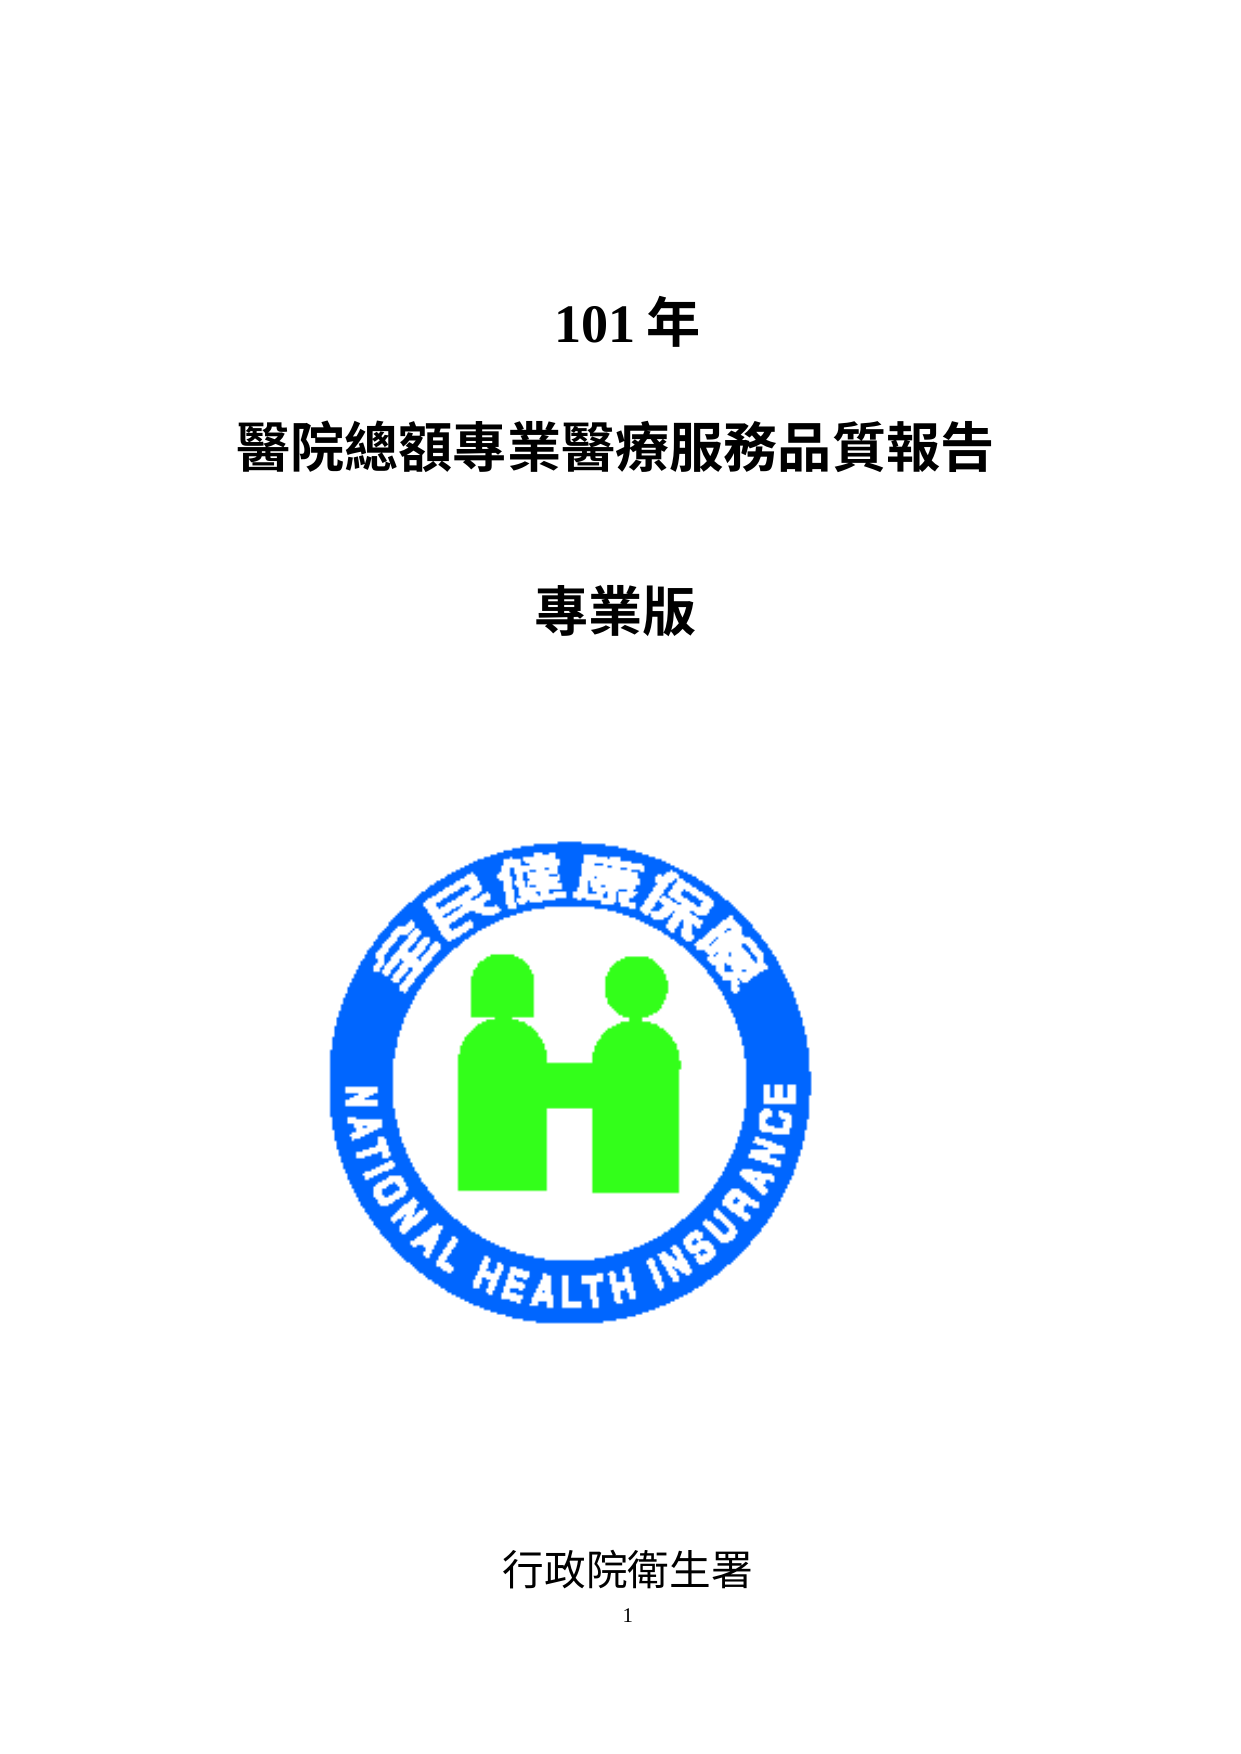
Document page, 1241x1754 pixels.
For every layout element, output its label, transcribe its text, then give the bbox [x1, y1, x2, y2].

text 專業版 [78, 535, 1152, 660]
text 101年 [103, 246, 1152, 371]
text 行政院衛生署 [103, 1526, 1152, 1588]
text 醫院總額專業醫療服務品質報告 [78, 371, 1152, 496]
